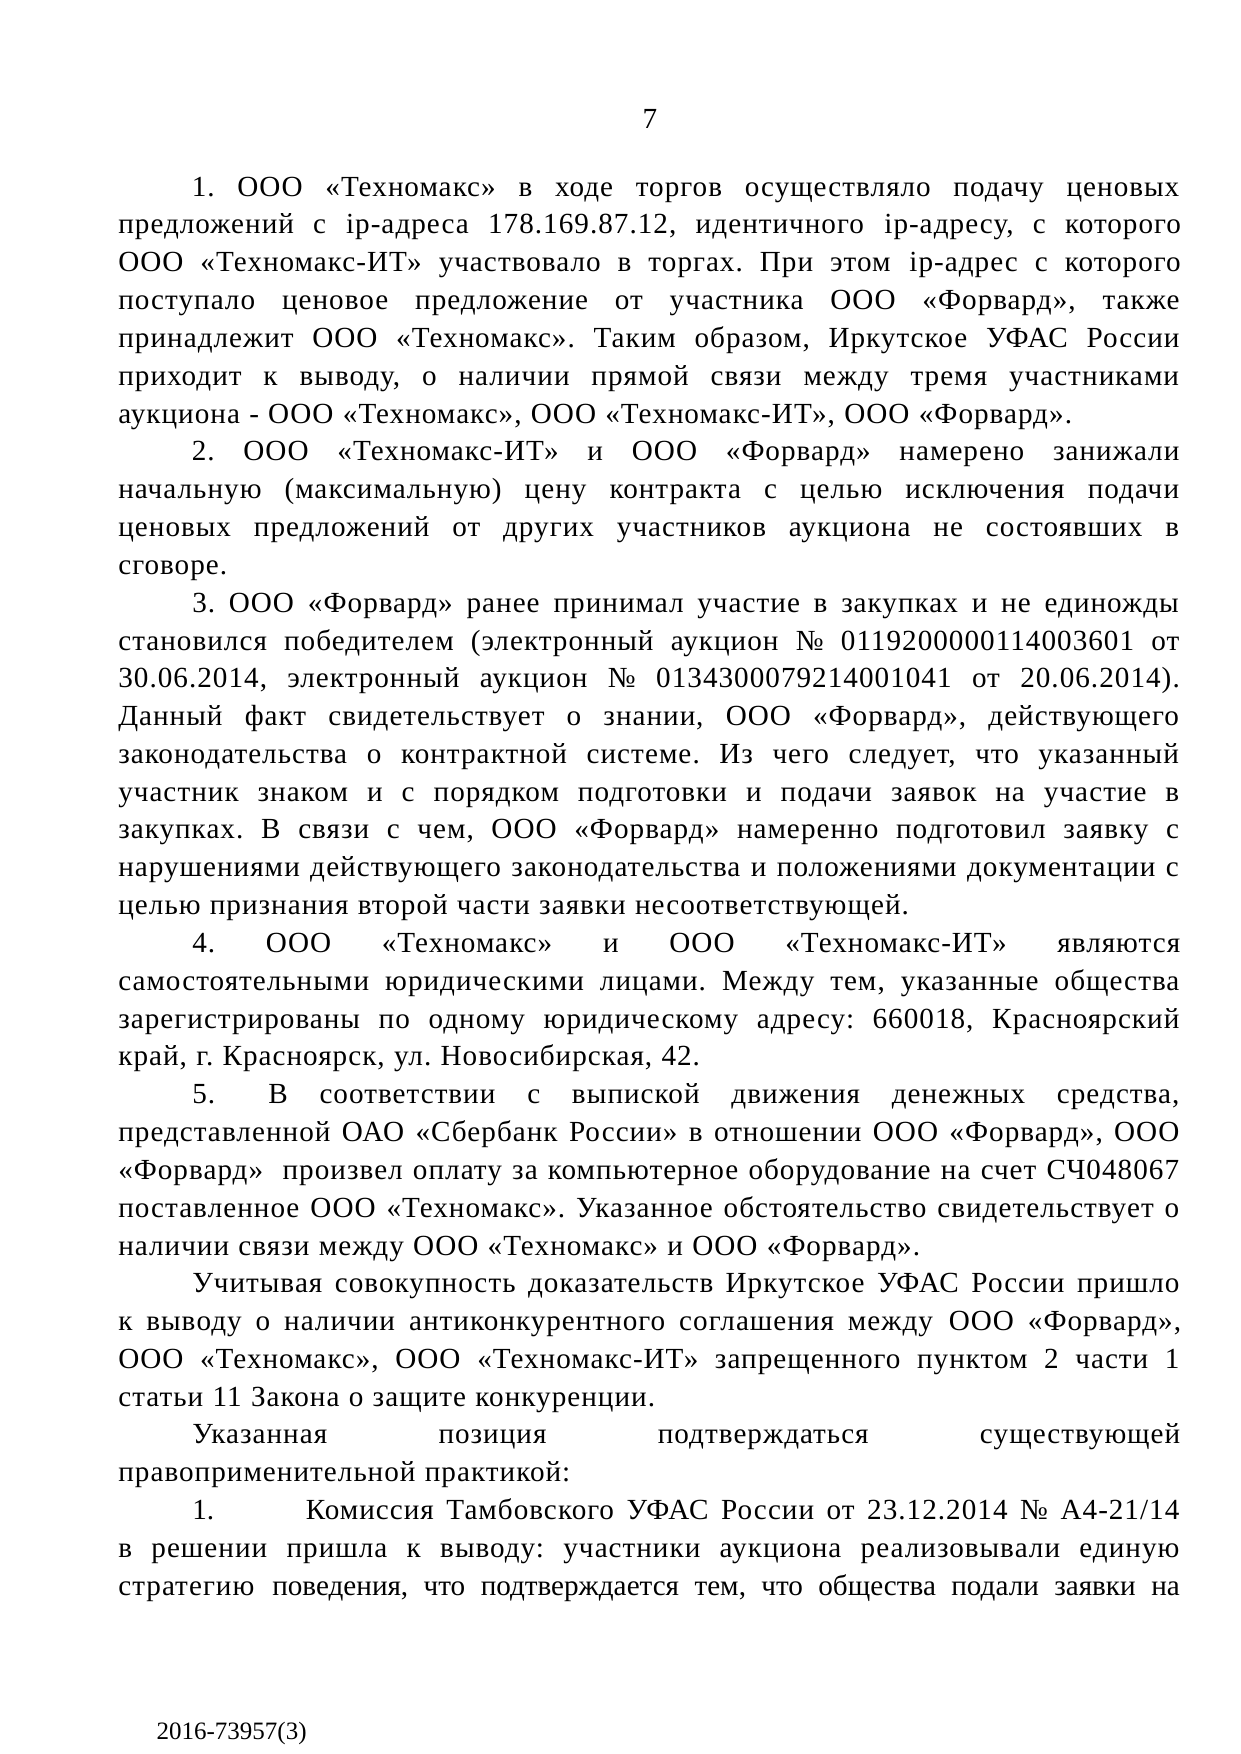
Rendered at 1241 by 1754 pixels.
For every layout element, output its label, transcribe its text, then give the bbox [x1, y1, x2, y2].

text 1. ООО «Техномакс» в ходе торгов осуществляло подачу ценовых предложений с ip-адреса 178.169.87.12, идентичного iр-адресу, с которого ООО «Техномакс-ИТ» участвовало в торгах. При этом ip-адрес с которого поступало ценовое предложение от участника ООО «Форвард», также принадлежит ООО «Техномакс». Таким образом, Иркутское УФАС России приходит к выводу, о наличии прямой связи между тремя участниками аукциона - ООО «Техномакс», ООО «Техномакс-ИТ», ООО «Форвард». [118, 164, 1181, 429]
list В соответствии с выпиской движения денежных средства, представленной ОАО «Сбербанк России» в отношении ООО «Форвард», ООО «Форвард» произвел оплату за компьютерное оборудование на счет СЧ048067 поставленное ООО «Техномакс». Указанное обстоятельство свидетельствует о наличии связи между ООО «Техномакс» и ООО «Форвард». [118, 1072, 1181, 1261]
text 2. ООО «Техномакс-ИТ» и ООО «Форвард» намерено занижали начальную (максимальную) цену контракта с целью исключения подачи ценовых предложений от других участников аукциона не состоявших в сговоре. [118, 429, 1181, 581]
list Комиссия Тамбовского УФАС России от 23.12.2014 № А4-21/14 в решении пришла к выводу: участники аукциона реализовывали единую стратегию поведения, что подтверждается тем, что общества подали заявки на [118, 1488, 1181, 1601]
list Учитывая совокупность доказательств Иркутское УФАС России пришло к выводу о наличии антиконкурентного соглашения между ООО «Форвард», ООО «Техномакс», ООО «Техномакс-ИТ» запрещенного пунктом 2 части 1 статьи 11 Закона о защите конкуренции. [118, 1261, 1181, 1412]
list Указанная позиция подтверждаться существующей правоприменительной практикой: [118, 1412, 1181, 1488]
text 4. ООО «Техномакс» и ООО «Техномакс-ИТ» являются самостоятельными юридическими лицами. Между тем, указанные общества зарегистрированы по одному юридическому адресу: 660018, Красноярский край, г. Красноярск, ул. Новосибирская, 42. [118, 921, 1181, 1072]
text 3. ООО «Форвард» ранее принимал участие в закупках и не единожды становился победителем (электронный аукцион № 0119200000114003601 от 30.06.2014, электронный аукцион № 0134300079214001041 от 20.06.2014). Данный факт свидетельствует о знании, ООО «Форвард», действующего законодательства о контрактной системе. Из чего следует, что указанный участник знаком и с порядком подготовки и подачи заявок на участие в закупках. В связи с чем, ООО «Форвард» намеренно подготовил заявку с нарушениями действующего законодательства и положениями документации с целью признания второй части заявки несоответствующей. [118, 581, 1181, 921]
